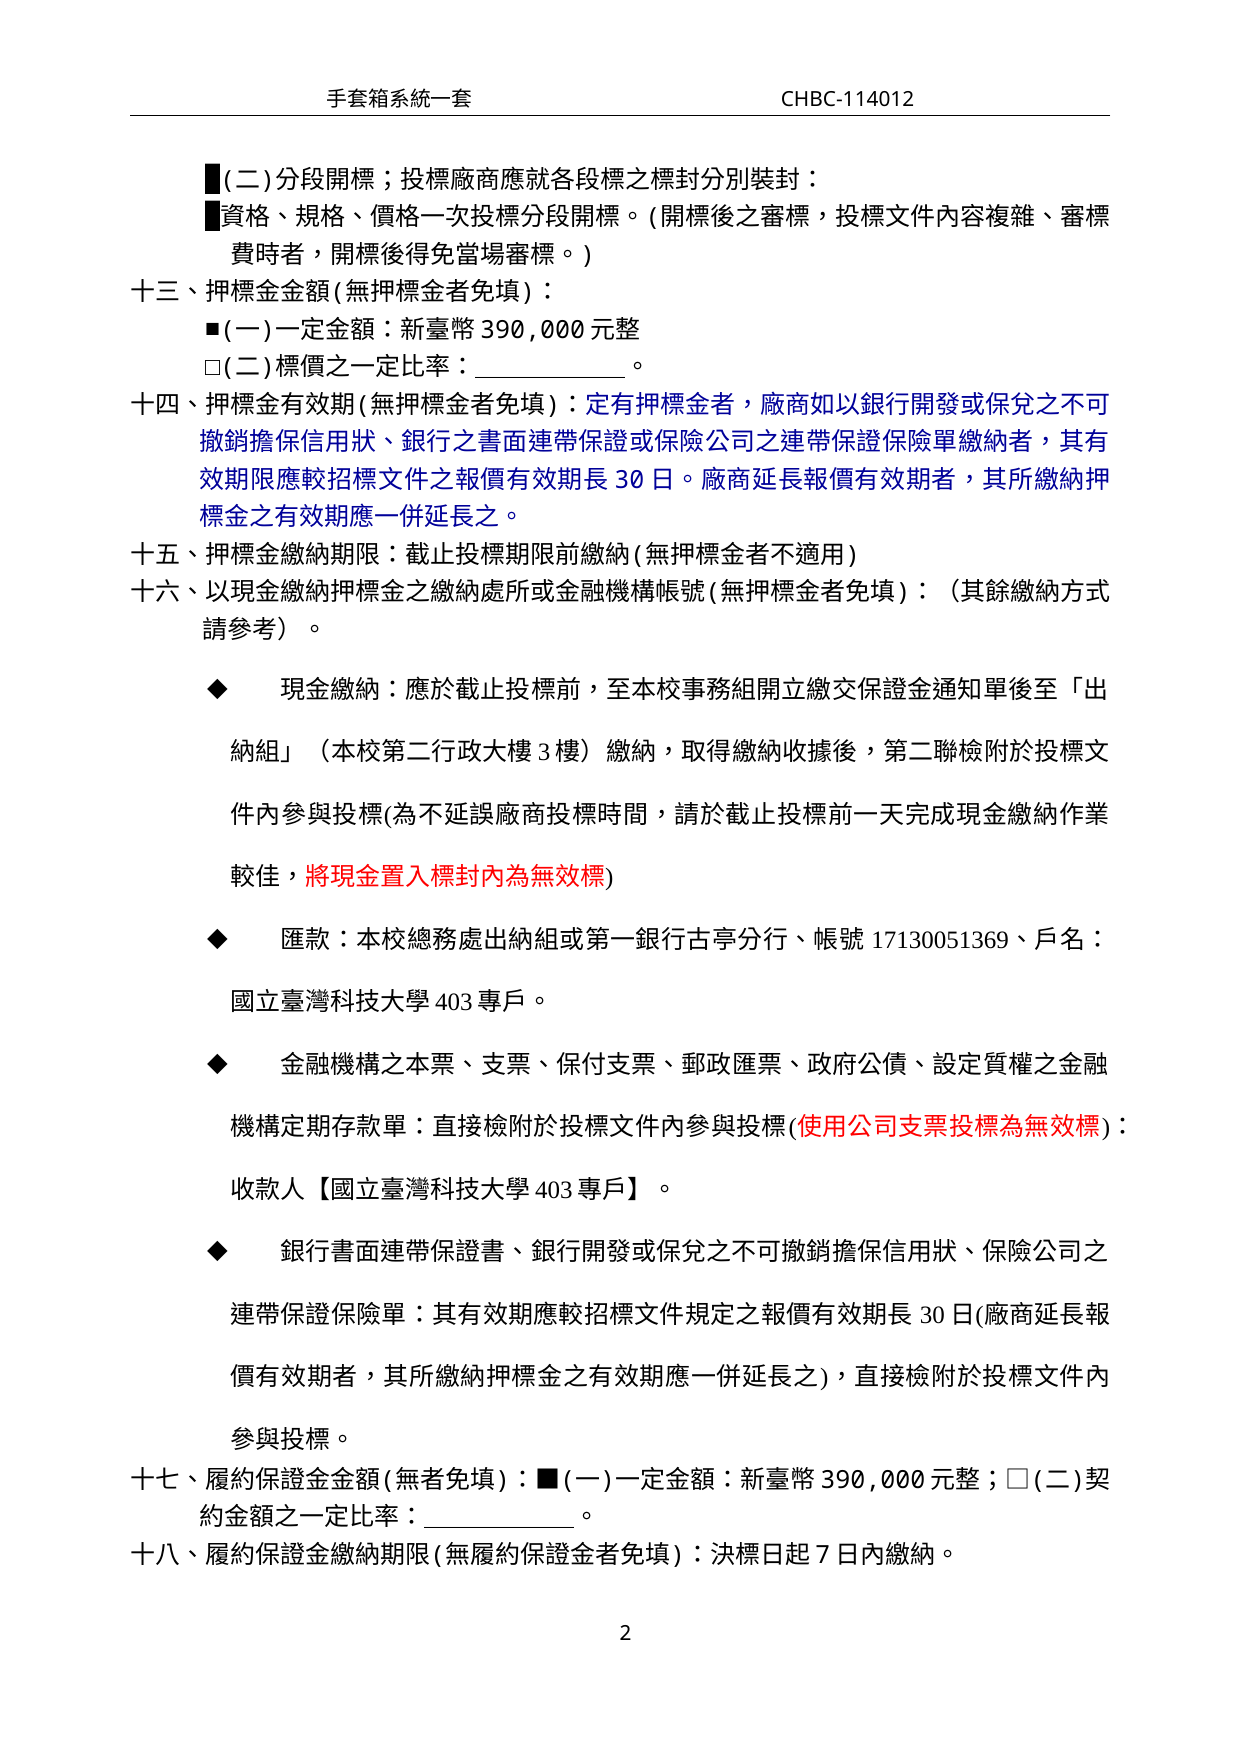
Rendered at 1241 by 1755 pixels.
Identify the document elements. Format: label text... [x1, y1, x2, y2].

list 金融機構之本票、支票、保付支票、郵政匯票、政府公債、設定質權之金融機構定期存款單：直接檢附於投標文件內參與投標(使用公司支票投標為無效標)：收款人【國立臺灣科技大學403專戶】。 [205, 1021, 1110, 1208]
text █(二)分段開標；投標廠商應就各段標之標封分別裝封： [205, 158, 1110, 196]
text 十八、履約保證金繳納期限(無履約保證金者免填)：決標日起7日內繳納。 [130, 1533, 1110, 1571]
text 十六、以現金繳納押標金之繳納處所或金融機構帳號(無押標金者免填)：（其餘繳納方式請參考）。 [130, 571, 1110, 646]
text 十五、押標金繳納期限：截止投標期限前繳納(無押標金者不適用) [130, 533, 1110, 571]
list 銀行書面連帶保證書、銀行開發或保兌之不可撤銷擔保信用狀、保險公司之連帶保證保險單：其有效期應較招標文件規定之報價有效期長30日(廠商延長報價有效期者，其所繳納押標金之有效期應一併延長之)，直接檢附於投標文件內參與投標。 [205, 1208, 1110, 1458]
text ■(一)一定金額：新臺幣390,000元整 [205, 308, 1110, 346]
text 十七、履約保證金金額(無者免填)：■(一)一定金額：新臺幣390,000元整；□(二)契約金額之一定比率：＿＿＿＿＿＿。 [130, 1458, 1110, 1533]
text 十三、押標金金額(無押標金者免填)： [130, 271, 1110, 308]
list 匯款：本校總務處出納組或第一銀行古亭分行、帳號17130051369、戶名：國立臺灣科技大學403專戶。 [205, 896, 1110, 1021]
text █資格、規格、價格一次投標分段開標。(開標後之審標，投標文件內容複雜、審標費時者，開標後得免當場審標。) [205, 196, 1110, 271]
text 十四、押標金有效期(無押標金者免填)：定有押標金者，廠商如以銀行開發或保兌之不可撤銷擔保信用狀、銀行之書面連帶保證或保險公司之連帶保證保險單繳納者，其有效期限應較招標文件之報價有效期長30日。廠商延長報價有效期者，其所繳納押標金之有效期應一併延長之。 [130, 383, 1110, 533]
text □(二)標價之一定比率：＿＿＿＿＿＿。 [205, 346, 1110, 383]
list 現金繳納：應於截止投標前，至本校事務組開立繳交保證金通知單後至「出納組」（本校第二行政大樓3樓）繳納，取得繳納收據後，第二聯檢附於投標文件內參與投標(為不延誤廠商投標時間，請於截止投標前一天完成現金繳納作業較佳，將現金置入標封內為無效標) [205, 646, 1110, 896]
